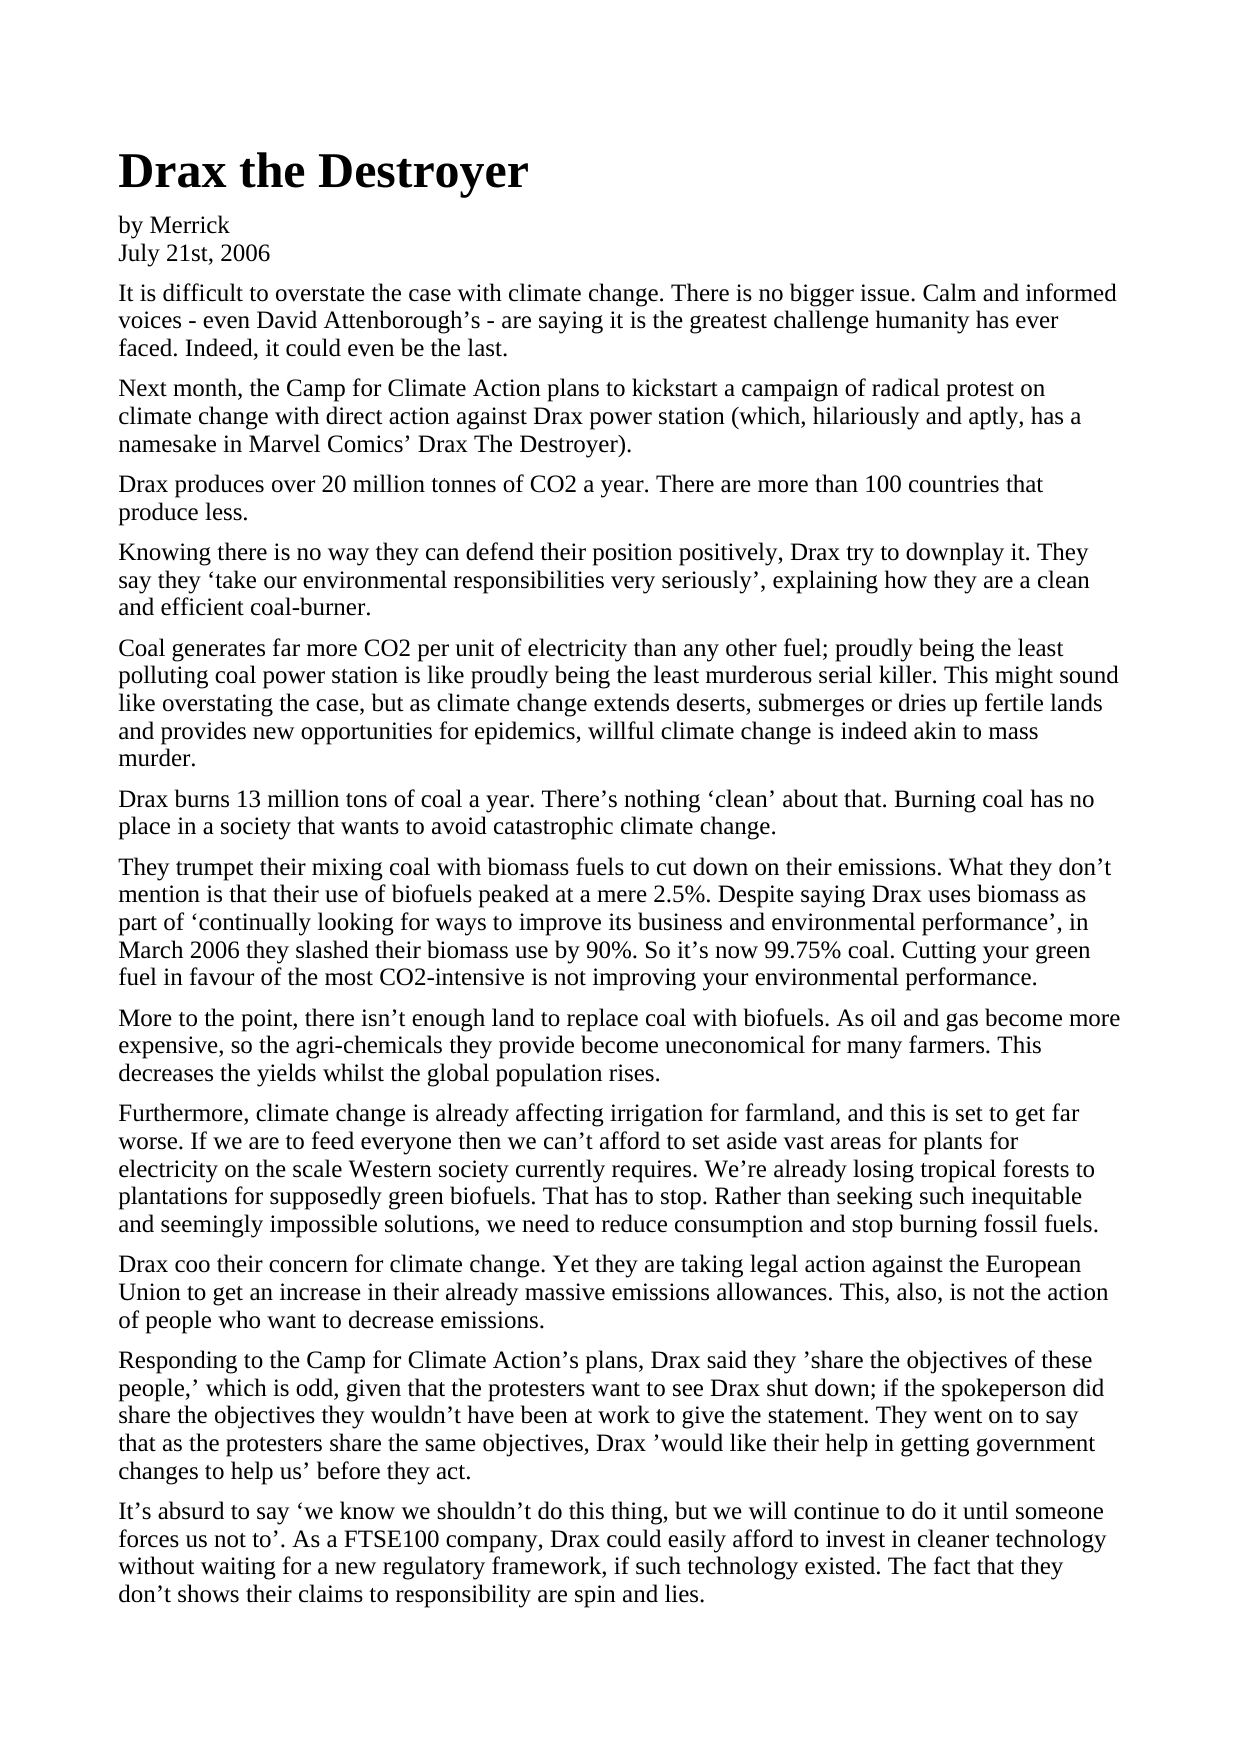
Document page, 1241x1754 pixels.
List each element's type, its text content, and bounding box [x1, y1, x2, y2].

text It’s absurd to say ‘we know we shouldn’t do this thing, but we will continue to do it until someone forces us not to’. As a FTSE100 company, Drax could easily afford to invest in cleaner technology without waiting for a new regulatory framework, if such technology existed. The fact that they don’t shows their claims to responsibility are spin and lies. [118, 1497, 1122, 1608]
subtitle Drax the Destroyer [118, 143, 1122, 198]
text Coal generates far more CO2 per unit of electricity than any other fuel; proudly being the least polluting coal power station is like proudly being the least murderous serial killer. This might sound like overstating the case, but as climate change extends deserts, submerges or dries up fertile lands and provides new opportunities for epidemics, willful climate change is indeed akin to mass murder. [118, 634, 1122, 772]
text They trumpet their mixing coal with biomass fuels to cut down on their emissions. What they don’t mention is that their use of biofuels peaked at a mere 2.5%. Despite saying Drax uses biomass as part of ‘continually looking for ways to improve its business and environmental performance’, in March 2006 they slashed their biomass use by 90%. So it’s now 99.75% coal. Cutting your green fuel in favour of the most CO2-intensive is not improving your environmental performance. [118, 853, 1122, 991]
text Responding to the Camp for Climate Action’s plans, Drax said they ’share the objectives of these people,’ which is odd, given that the protesters want to see Drax shut down; if the spokeperson did share the objectives they wouldn’t have been at work to give the statement. They went on to say that as the protesters share the same objectives, Drax ’would like their help in getting government changes to help us’ before they act. [118, 1346, 1122, 1484]
text Furthermore, climate change is already affecting irrigation for farmland, and this is set to get far worse. If we are to feed everyone then we can’t afford to set aside vast areas for plants for electricity on the scale Western society currently requires. We’re already losing tropical forests to plantations for supposedly green biofuels. That has to stop. Rather than seeking such inequitable and seemingly impossible solutions, we need to reduce consumption and stop burning fossil fuels. [118, 1099, 1122, 1238]
text Next month, the Camp for Climate Action plans to kickstart a campaign of radical protest on climate change with direct action against Drax power station (which, hilariously and aptly, has a namesake in Marvel Comics’ Drax The Destroyer). [118, 374, 1122, 458]
text It is difficult to overstate the case with climate change. There is no bigger issue. Calm and informed voices - even David Attenborough’s - are saying it is the greatest challenge humanity has ever faced. Indeed, it could even be the last. [118, 279, 1122, 362]
text Drax coo their concern for climate change. Yet they are taking legal action against the European Union to get an increase in their already massive emissions allowances. This, also, is not the action of people who want to decrease emissions. [118, 1250, 1122, 1333]
text by Merrick July 21st, 2006 [118, 211, 1122, 266]
text More to the point, there isn’t enough land to replace coal with biofuels. As oil and gas become more expensive, so the agri-chemicals they provide become uneconomical for many farmers. This decreases the yields whilst the global population rises. [118, 1004, 1122, 1087]
text Knowing there is no way they can defend their position positively, Drax try to downplay it. They say they ‘take our environmental responsibilities very seriously’, explaining how they are a clean and efficient coal-burner. [118, 538, 1122, 621]
text Drax burns 13 million tons of coal a year. There’s nothing ‘clean’ about that. Burning coal has no place in a society that wants to avoid catastrophic climate change. [118, 785, 1122, 840]
text Drax produces over 20 million tonnes of CO2 a year. There are more than 100 countries that produce less. [118, 470, 1122, 526]
